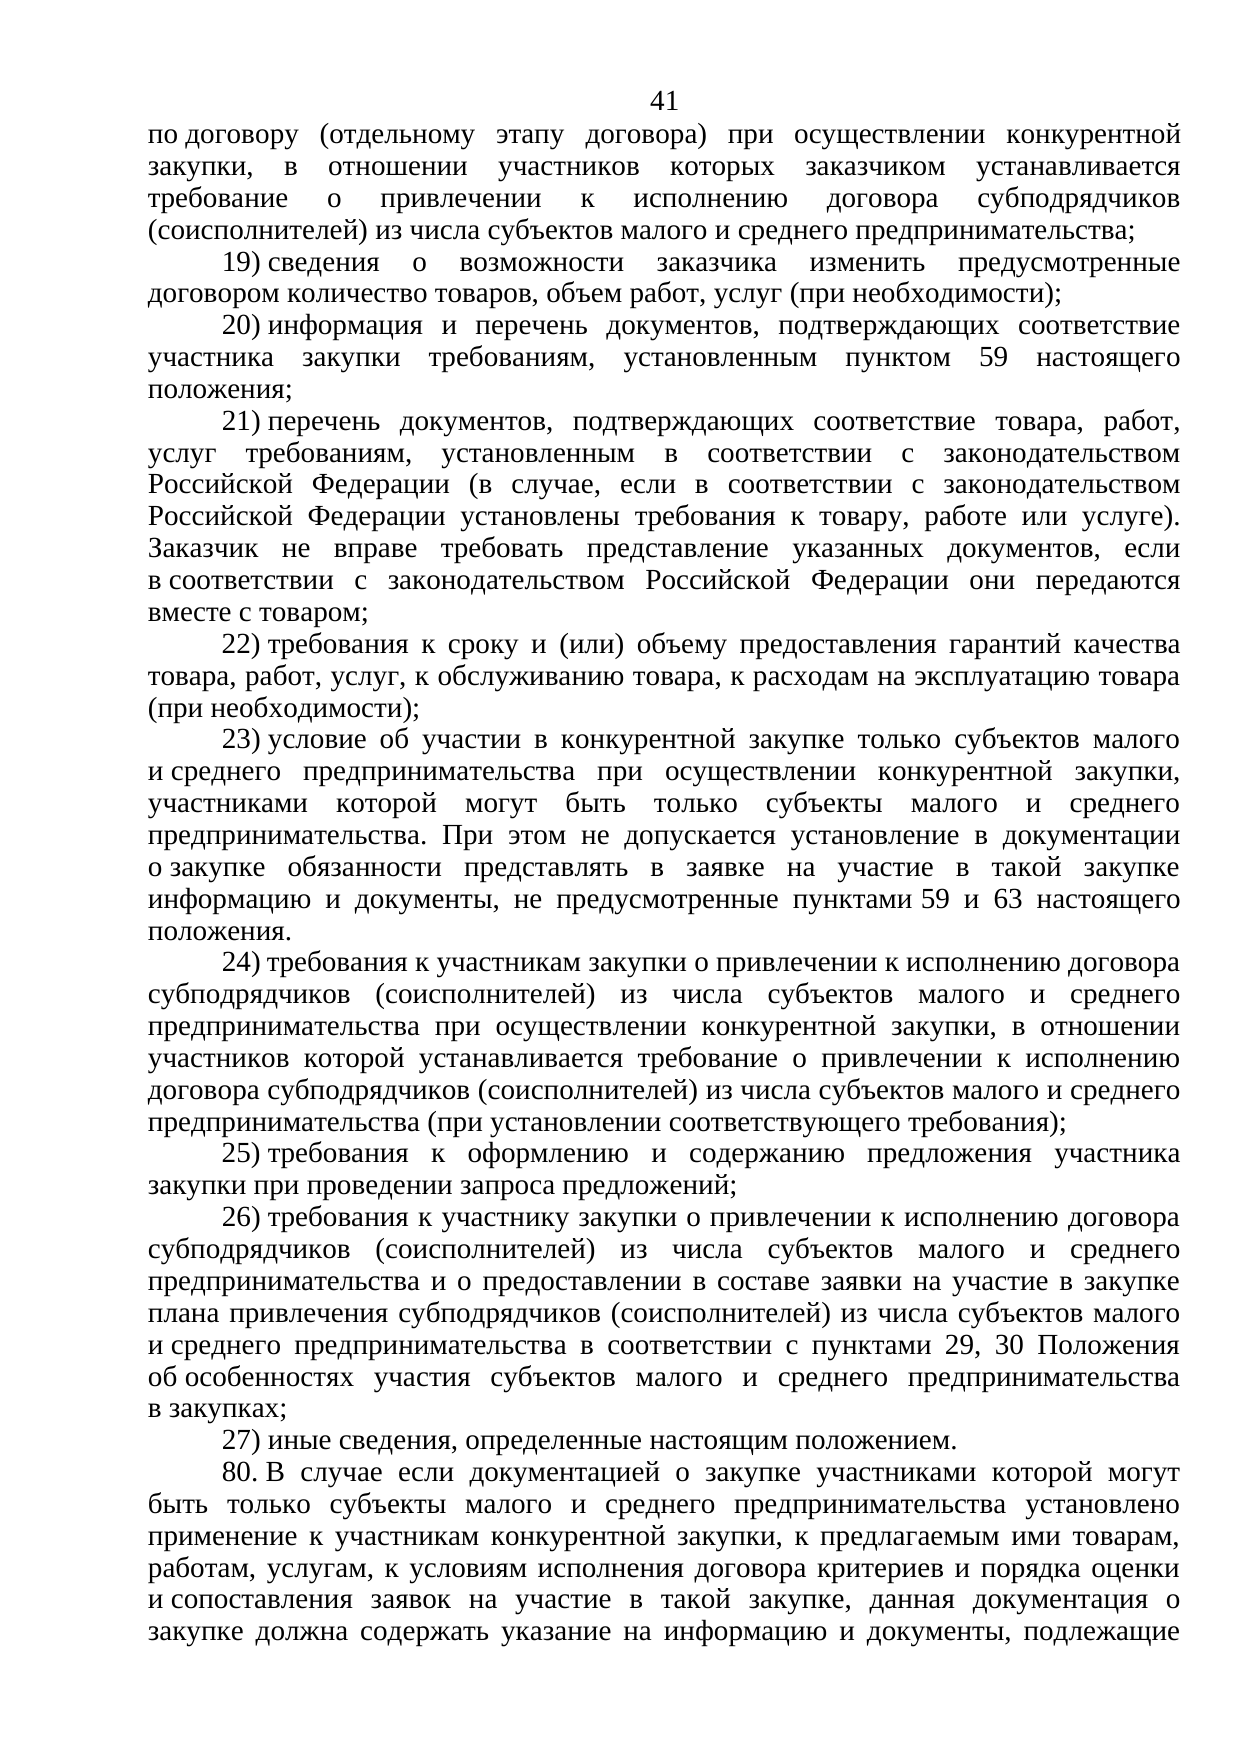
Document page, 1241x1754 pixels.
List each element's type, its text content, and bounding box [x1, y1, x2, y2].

text 19) сведения о возможности заказчика изменить предусмотренные договором количество товаров, объем работ, услуг (при необходимости); [148, 246, 1181, 309]
text по договору (отдельному этапу договора) при осуществлении конкурентной закупки, в отношении участников которых заказчиком устанавливается требование о привлечении к исполнению договора субподрядчиков (соисполнителей) из числа субъектов малого и среднего предпринимательства; [148, 118, 1181, 246]
text 80. В случае если документацией о закупке участниками которой могут быть только субъекты малого и среднего предпринимательства установлено применение к участникам конкурентной закупки, к предлагаемым ими товарам, работам, услугам, к условиям исполнения договора критериев и порядка оценки и сопоставления заявок на участие в такой закупке, данная документация о закупке должна содержать указание на информацию и документы, подлежащие [148, 1456, 1181, 1647]
text 21) перечень документов, подтверждающих соответствие товара, работ, услуг требованиям, установленным в соответствии с законодательством Российской Федерации (в случае, если в соответствии с законодательством Российской Федерации установлены требования к товару, работе или услуге). Заказчик не вправе требовать представление указанных документов, если в соответствии с законодательством Российской Федерации они передаются вместе с товаром; [148, 405, 1181, 628]
text 27) иные сведения, определенные настоящим положением. [148, 1424, 1181, 1456]
text 22) требования к сроку и (или) объему предоставления гарантий качества товара, работ, услуг, к обслуживанию товара, к расходам на эксплуатацию товара (при необходимости); [148, 628, 1181, 723]
text 25) требования к оформлению и содержанию предложения участника закупки при проведении запроса предложений; [148, 1137, 1181, 1201]
text 23) условие об участии в конкурентной закупке только субъектов малого и среднего предпринимательства при осуществлении конкурентной закупки, участниками которой могут быть только субъекты малого и среднего предпринимательства. При этом не допускается установление в документации о закупке обязанности представлять в заявке на участие в такой закупке информацию и документы, не предусмотренные пунктами 59 и 63 настоящего положения. [148, 723, 1181, 946]
text 24) требования к участникам закупки о привлечении к исполнению договора субподрядчиков (соисполнителей) из числа субъектов малого и среднего предпринимательства при осуществлении конкурентной закупки, в отношении участников которой устанавливается требование о привлечении к исполнению договора субподрядчиков (соисполнителей) из числа субъектов малого и среднего предпринимательства (при установлении соответствующего требования); [148, 946, 1181, 1137]
text 26) требования к участнику закупки о привлечении к исполнению договора субподрядчиков (соисполнителей) из числа субъектов малого и среднего предпринимательства и о предоставлении в составе заявки на участие в закупке плана привлечения субподрядчиков (соисполнителей) из числа субъектов малого и среднего предпринимательства в соответствии с пунктами 29, 30 Положения об особенностях участия субъектов малого и среднего предпринимательства в закупках; [148, 1201, 1181, 1424]
text 20) информация и перечень документов, подтверждающих соответствие участника закупки требованиям, установленным пунктом 59 настоящего положения; [148, 309, 1181, 405]
